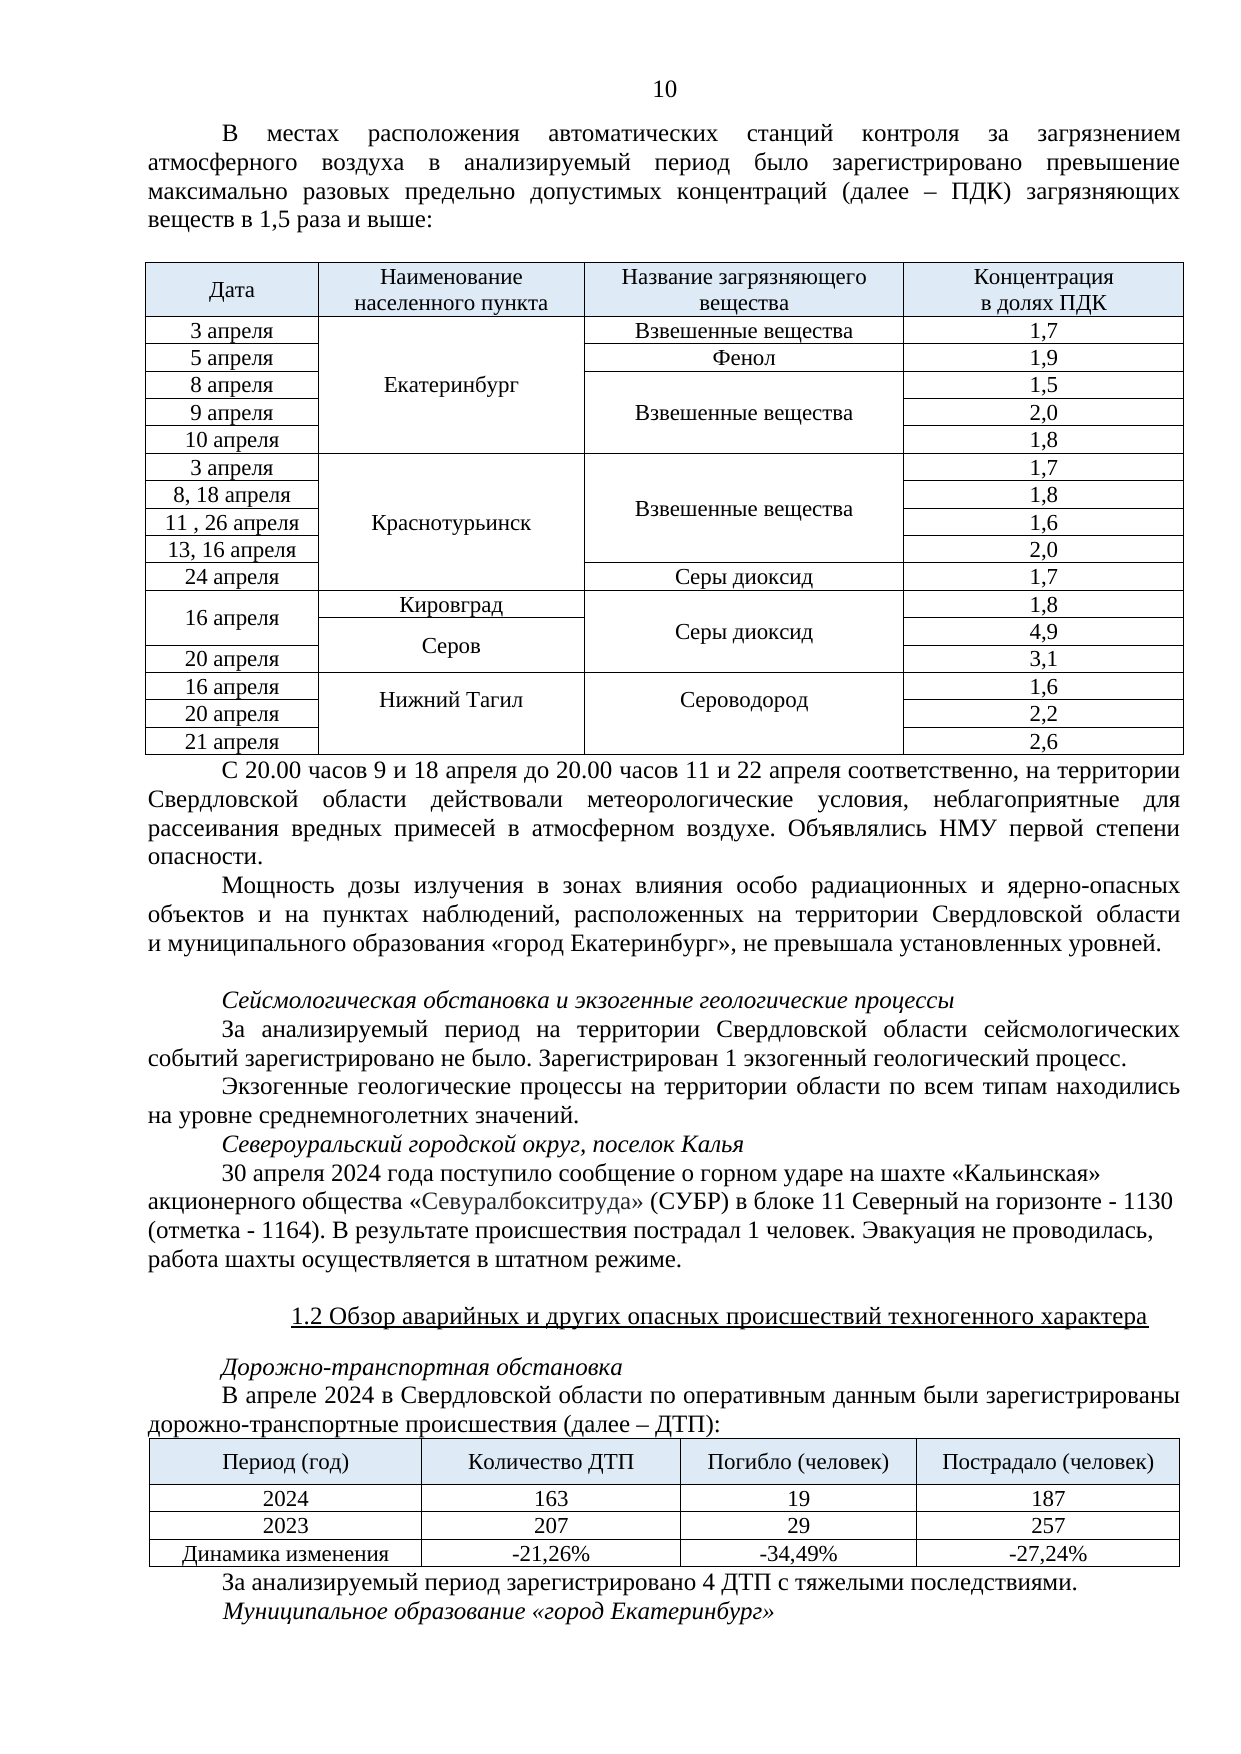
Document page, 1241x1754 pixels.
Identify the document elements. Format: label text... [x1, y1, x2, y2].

text 30 апреля 2024 года поступило сообщение о горном ударе на шахте «Кальинская» акционерного общества «Севуралбокситруда» (СУБР) в блоке 11 Северный на горизонте - 1130 (отметка - 1164). В результате происшествия пострадал 1 человек. Эвакуация не проводилась, работа шахты осуществляется в штатном режиме. [148, 1158, 1181, 1273]
table_cell Сероводород [585, 673, 903, 727]
table_cell 187 [917, 1485, 1179, 1511]
table_cell Серы диоксид [585, 563, 903, 590]
table_cell -34,49% [681, 1540, 916, 1566]
table_cell 19 [681, 1485, 916, 1511]
table_cell 1,6 [904, 509, 1183, 535]
table_cell 3 апреля [146, 317, 318, 343]
text Дорожно-транспортная обстановка [148, 1352, 1181, 1380]
table_header Погибло (человек) [681, 1439, 916, 1484]
table_cell Краснотурьинск [319, 454, 584, 590]
table_cell 2,6 [904, 728, 1183, 754]
text В апреле 2024 в Свердловской области по оперативным данным были зарегистрированы дорожно-транспортные происшествия (далее – ДТП): [148, 1380, 1181, 1438]
table_cell 21 апреля [146, 728, 318, 754]
table_header Концентрация в долях ПДК [904, 263, 1183, 316]
table_cell Взвешенные вещества [585, 454, 903, 562]
text Североуральский городской округ, поселок Калья [148, 1129, 1181, 1158]
table_cell 257 [917, 1512, 1179, 1538]
table_cell 13, 16 апреля [146, 536, 318, 562]
table_cell 20 апреля [146, 700, 318, 727]
table_cell 3,1 [904, 646, 1183, 672]
table_cell [319, 727, 584, 754]
table_cell 1,8 [904, 426, 1183, 453]
table_cell -21,26% [422, 1540, 680, 1566]
text Мощность дозы излучения в зонах влияния особо радиационных и ядерно-опасных объектов и на пунктах наблюдений, расположенных на территории Свердловской области и муниципального образования «город Екатеринбург», не превышала установленных уровней. [148, 870, 1181, 956]
table_cell 1,7 [904, 317, 1183, 343]
table_cell 10 апреля [146, 426, 318, 453]
table_header Количество ДТП [422, 1439, 680, 1484]
table_cell Взвешенные вещества [585, 372, 903, 453]
table_cell 16 апреля [146, 591, 318, 644]
table_cell 1,7 [904, 454, 1183, 480]
table_cell 1,8 [904, 481, 1183, 507]
table_header Период (год) [150, 1439, 421, 1484]
table_cell 3 апреля [146, 454, 318, 480]
table_cell 2023 [150, 1512, 421, 1538]
table_cell Фенол [585, 344, 903, 371]
table_cell 1,8 [904, 591, 1183, 617]
table_cell 8, 18 апреля [146, 481, 318, 507]
table_cell 2024 [150, 1485, 421, 1511]
table_cell Взвешенные вещества [585, 317, 903, 343]
table_cell Екатеринбург [319, 317, 584, 453]
table_cell 9 апреля [146, 399, 318, 425]
text В местах расположения автоматических станций контроля за загрязнением атмосферного воздуха в анализируемый период было зарегистрировано превышение максимально разовых предельно допустимых концентраций (далее – ПДК) загрязняющих веществ в 1,5 раза и выше: [148, 118, 1181, 233]
table_cell Кировград [319, 591, 584, 617]
text С 20.00 часов 9 и 18 апреля до 20.00 часов 11 и 22 апреля соответственно, на территории Свердловской области действовали метеорологические условия, неблагоприятные для рассеивания вредных примесей в атмосферном воздухе. Объявлялись НМУ первой степени опасности. [148, 755, 1181, 870]
table_cell 1,9 [904, 344, 1183, 371]
table_header Наименование населенного пункта [319, 263, 584, 316]
table_cell 1,5 [904, 372, 1183, 398]
table_cell 4,9 [904, 618, 1183, 644]
table_cell 29 [681, 1512, 916, 1538]
table_cell Серов [319, 618, 584, 672]
table_cell 1,6 [904, 673, 1183, 699]
text За анализируемый период зарегистрировано 4 ДТП с тяжелыми последствиями. [148, 1567, 1181, 1596]
table_cell 8 апреля [146, 372, 318, 398]
table_header Дата [146, 263, 318, 316]
text Муниципальное образование «город Екатеринбург» [148, 1596, 1181, 1624]
table_cell Динамика изменения [150, 1540, 421, 1566]
table_cell 5 апреля [146, 344, 318, 371]
text 1.2 Обзор аварийных и других опасных происшествий техногенного характера [185, 1301, 1181, 1330]
table_cell Серы диоксид [585, 591, 903, 672]
text За анализируемый период на территории Свердловской области сейсмологических событий зарегистрировано не было. Зарегистрирован 1 экзогенный геологический процесс. [148, 1014, 1181, 1071]
text Сейсмологическая обстановка и экзогенные геологические процессы [148, 985, 1181, 1014]
table_cell Нижний Тагил [319, 673, 584, 727]
table_cell 24 апреля [146, 563, 318, 590]
table_cell 2,0 [904, 536, 1183, 562]
table_cell [585, 727, 903, 754]
table_cell 207 [422, 1512, 680, 1538]
table_cell 11 , 26 апреля [146, 509, 318, 535]
text Экзогенные геологические процессы на территории области по всем типам находились на уровне среднемноголетних значений. [148, 1071, 1181, 1129]
table_header Название загрязняющего вещества [585, 263, 903, 316]
table_cell 2,0 [904, 399, 1183, 425]
table_cell -27,24% [917, 1540, 1179, 1566]
table_cell 16 апреля [146, 673, 318, 699]
table_cell 1,7 [904, 563, 1183, 590]
table_cell 20 апреля [146, 646, 318, 672]
table_cell 2,2 [904, 700, 1183, 727]
table_cell 163 [422, 1485, 680, 1511]
table_header Пострадало (человек) [917, 1439, 1179, 1484]
